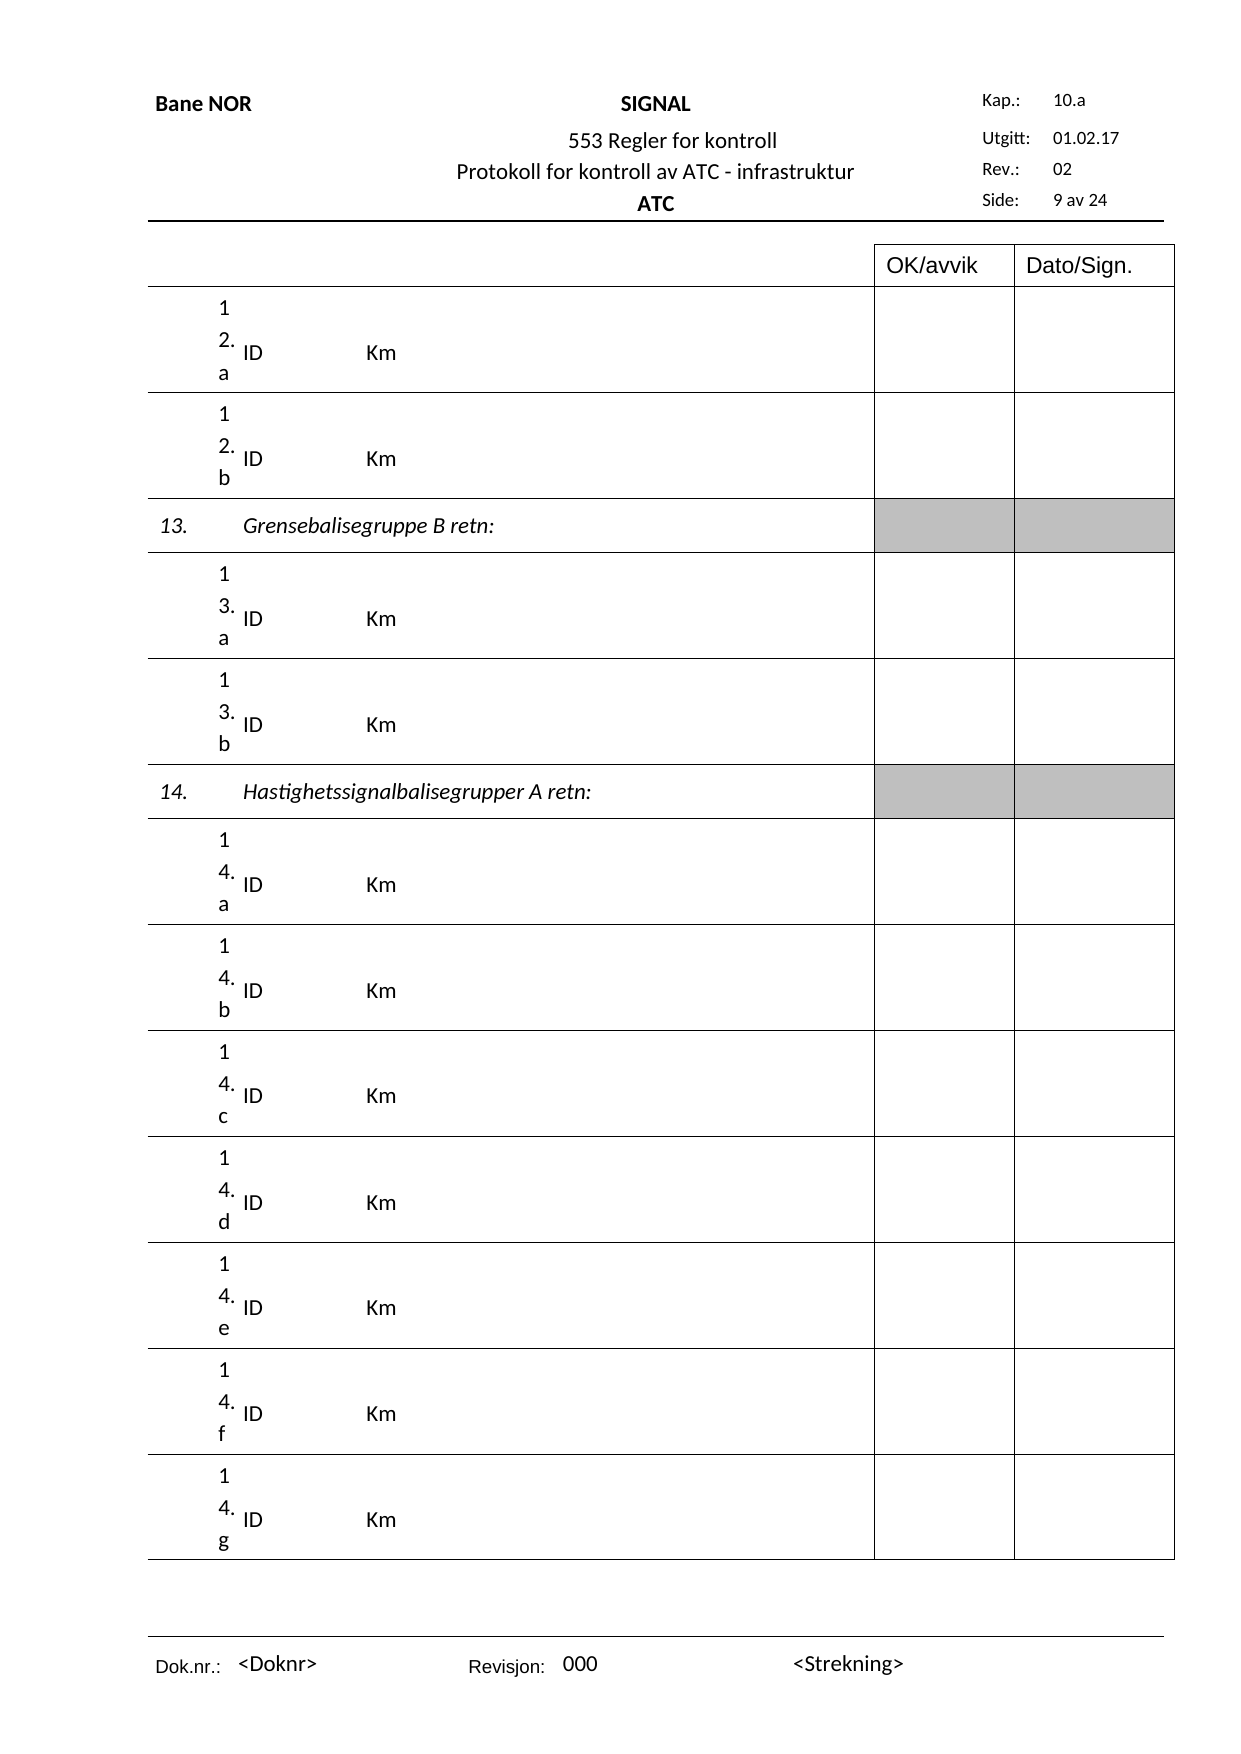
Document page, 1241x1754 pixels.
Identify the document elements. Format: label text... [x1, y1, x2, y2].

table_cell ID Km [232, 1137, 874, 1242]
table_cell [148, 765, 232, 818]
table_cell [148, 1455, 232, 1559]
table_cell [875, 659, 1014, 764]
table_cell [148, 287, 232, 392]
table_cell [1015, 287, 1174, 392]
table_cell ID Km [232, 553, 874, 658]
table_cell [148, 1349, 232, 1453]
table_header Dato/Sign. [1015, 245, 1174, 286]
table_cell [148, 659, 232, 764]
table_cell [875, 819, 1014, 924]
table_cell [875, 553, 1014, 658]
table_cell [148, 499, 232, 552]
table_cell [1015, 553, 1174, 658]
table_cell [1015, 1031, 1174, 1136]
table_cell [875, 1243, 1014, 1347]
table_header OK/avvik [875, 245, 1014, 286]
table_cell [1015, 1455, 1174, 1559]
table_cell ID Km [232, 287, 874, 392]
table_cell ID Km [232, 1243, 874, 1347]
table_cell [1015, 765, 1174, 818]
table_header [232, 244, 874, 286]
table_cell Hastighetssignalbalisegrupper A retn: [232, 765, 874, 818]
table_cell ID Km [232, 1455, 874, 1559]
table_cell ID Km [232, 659, 874, 764]
table_cell [1015, 659, 1174, 764]
table_cell [148, 553, 232, 658]
table_cell ID Km [232, 393, 874, 498]
table_cell ID Km [232, 1349, 874, 1453]
table_cell [875, 499, 1014, 552]
table_cell [1015, 1349, 1174, 1453]
table_cell [875, 925, 1014, 1030]
table_cell [148, 1137, 232, 1242]
table_cell [875, 1137, 1014, 1242]
table_cell [875, 1349, 1014, 1453]
table_cell [875, 1031, 1014, 1136]
table_header [148, 244, 232, 286]
table_cell [1015, 925, 1174, 1030]
table_cell [875, 765, 1014, 818]
table_cell [1015, 499, 1174, 552]
table_cell [875, 1455, 1014, 1559]
table_cell [875, 287, 1014, 392]
table_cell [148, 1243, 232, 1347]
table_cell [1015, 1243, 1174, 1347]
table_cell ID Km [232, 925, 874, 1030]
table_cell [1015, 1137, 1174, 1242]
table_cell ID Km [232, 1031, 874, 1136]
table_cell [148, 393, 232, 498]
table_cell Grensebalisegruppe B retn: [232, 499, 874, 552]
table_cell [1015, 819, 1174, 924]
table_cell ID Km [232, 819, 874, 924]
table_cell [148, 1031, 232, 1136]
table_cell [1015, 393, 1174, 498]
table_cell [875, 393, 1014, 498]
table_cell [148, 925, 232, 1030]
table_cell [148, 819, 232, 924]
